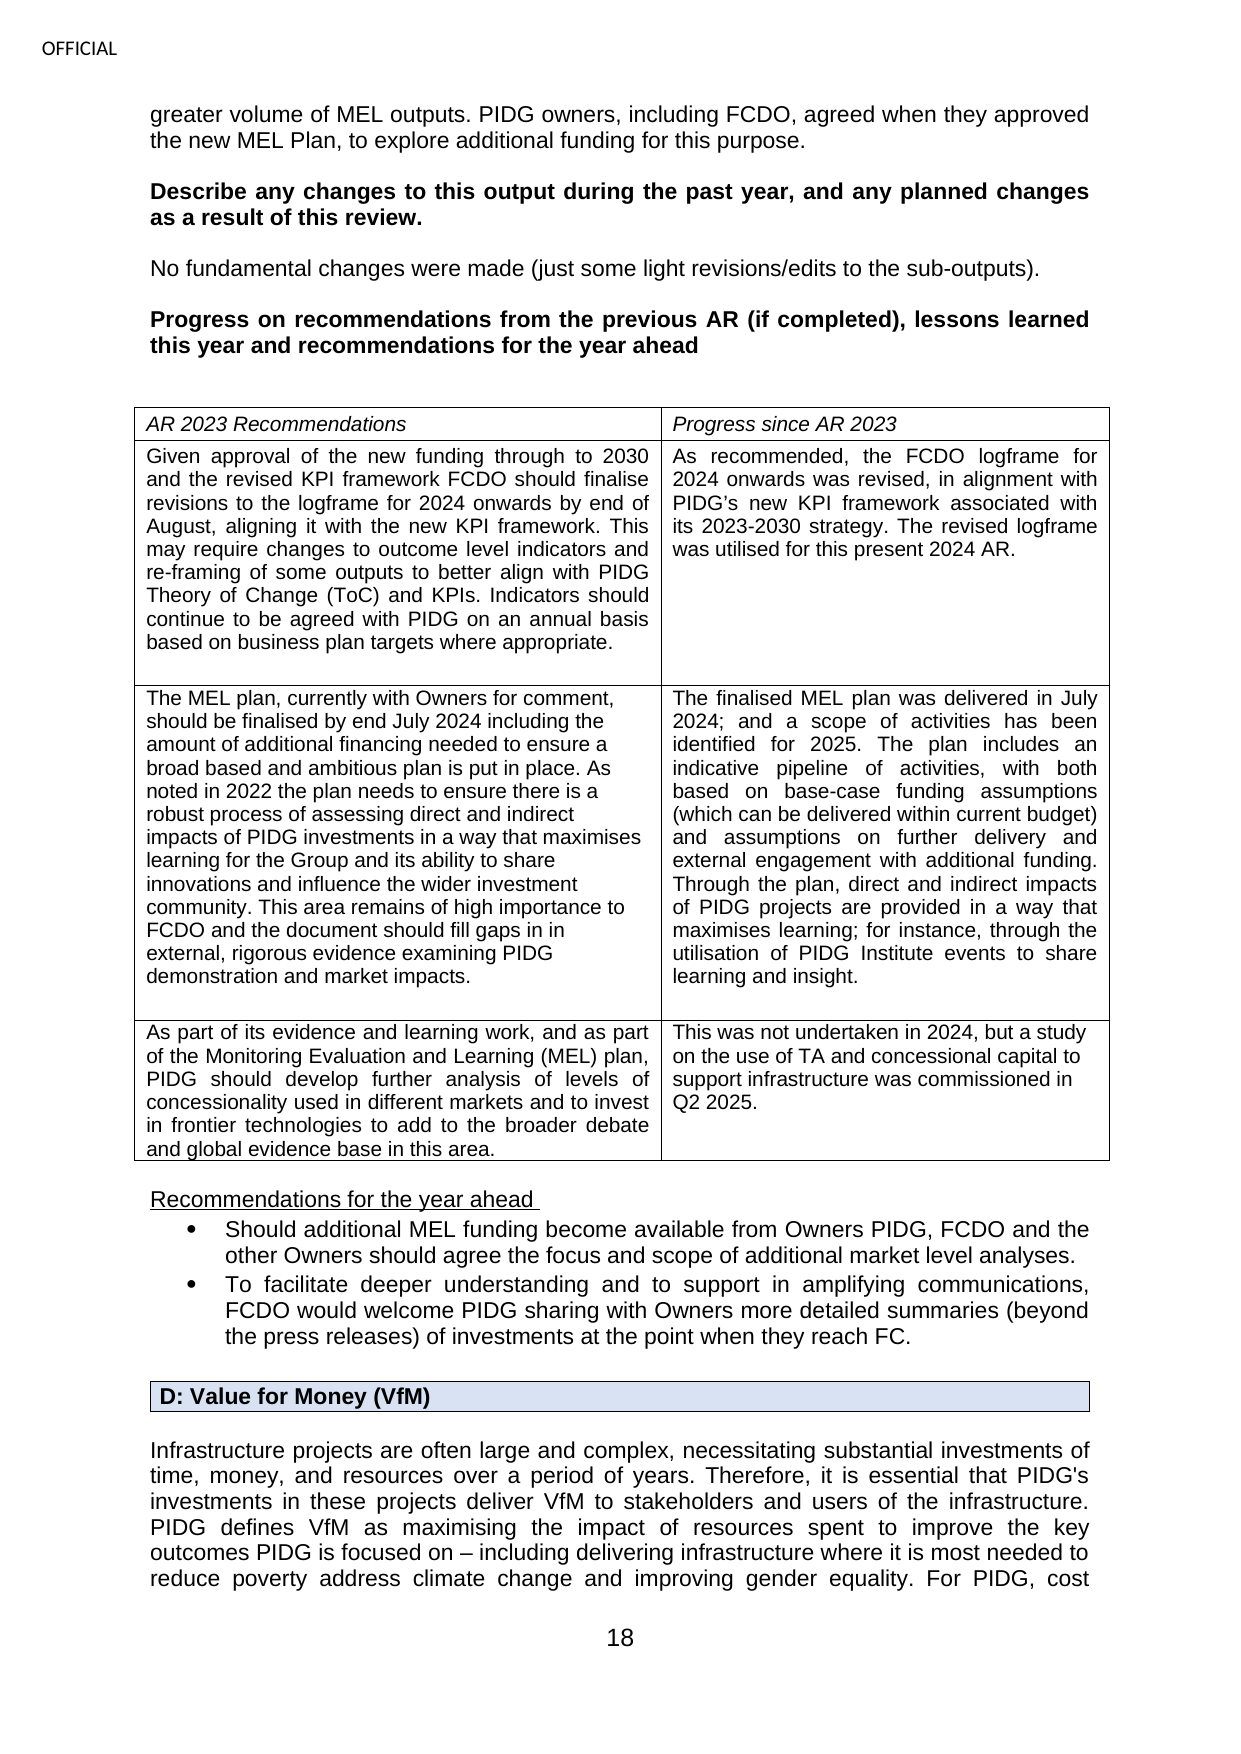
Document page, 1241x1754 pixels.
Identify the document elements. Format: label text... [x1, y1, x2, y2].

table_cell The finalised MEL plan was delivered in July 2024; and a scope of activities has been identified for 2025. The plan includes an indicative pipeline of activities, with both based on base-case funding assumptions (which can be delivered within current budget) and assumptions on further delivery and external engagement with additional funding. Through the plan, direct and indirect impacts of PIDG projects are provided in a way that maximises learning; for instance, through the utilisation of PIDG Institute events to share learning and insight. [662, 686, 1109, 1020]
text Describe any changes to this output during the past year, and any planned changes as a result of this review. [150, 179, 1090, 230]
text No fundamental changes were made (just some light revisions/edits to the sub-outputs). [150, 256, 1090, 281]
table_cell This was not undertaken in 2024, but a study on the use of TA and concessional capital to support infrastructure was commissioned in Q2 2025. [662, 1021, 1109, 1160]
text Recommendations for the year ahead [150, 1187, 1090, 1213]
table_cell As part of its evidence and learning work, and as part of the Monitoring Evaluation and Learning (MEL) plan, PIDG should develop further analysis of levels of concessionality used in different markets and to invest in frontier technologies to add to the broader debate and global evidence base in this area. [135, 1021, 661, 1160]
text Infrastructure projects are often large and complex, necessitating substantial investments of time, money, and resources over a period of years. Therefore, it is essential that PIDG's investments in these projects deliver VfM to stakeholders and users of the infrastructure. PIDG defines VfM as maximising the impact of resources spent to improve the key outcomes PIDG is focused on – including delivering infrastructure where it is most needed to reduce poverty address climate change and improving gender equality. For PIDG, cost [150, 1437, 1090, 1591]
table_header AR 2023 Recommendations [135, 408, 661, 439]
table_cell As recommended, the FCDO logframe for 2024 onwards was revised, in alignment with PIDG’s new KPI framework associated with its 2023-2030 strategy. The revised logframe was utilised for this present 2024 AR. [662, 441, 1109, 685]
text Progress on recommendations from the previous AR (if completed), lessons learned this year and recommendations for the year ahead [150, 307, 1090, 358]
text D: Value for Money (VfM) [151, 1382, 1089, 1411]
list To facilitate deeper understanding and to support in amplifying communications, FCDO would welcome PIDG sharing with Owners more detailed summaries (beyond the press releases) of investments at the point when they reach FC. [187, 1272, 1090, 1349]
table_header Progress since AR 2023 [662, 408, 1109, 439]
list Should additional MEL funding become available from Owners PIDG, FCDO and the other Owners should agree the focus and scope of additional market level analyses. [187, 1217, 1090, 1268]
table_cell The MEL plan, currently with Owners for comment, should be finalised by end July 2024 including the amount of additional financing needed to ensure a broad based and ambitious plan is put in place. As noted in 2022 the plan needs to ensure there is a robust process of assessing direct and indirect impacts of PIDG investments in a way that maximises learning for the Group and its ability to share innovations and influence the wider investment community. This area remains of high importance to FCDO and the document should fill gaps in in external, rigorous evidence examining PIDG demonstration and market impacts. [135, 686, 661, 1020]
text greater volume of MEL outputs. PIDG owners, including FCDO, agreed when they approved the new MEL Plan, to explore additional funding for this purpose. [150, 102, 1090, 153]
table_cell Given approval of the new funding through to 2030 and the revised KPI framework FCDO should finalise revisions to the logframe for 2024 onwards by end of August, aligning it with the new KPI framework. This may require changes to outcome level indicators and re-framing of some outputs to better align with PIDG Theory of Change (ToC) and KPIs. Indicators should continue to be agreed with PIDG on an annual basis based on business plan targets where appropriate. [135, 441, 661, 685]
